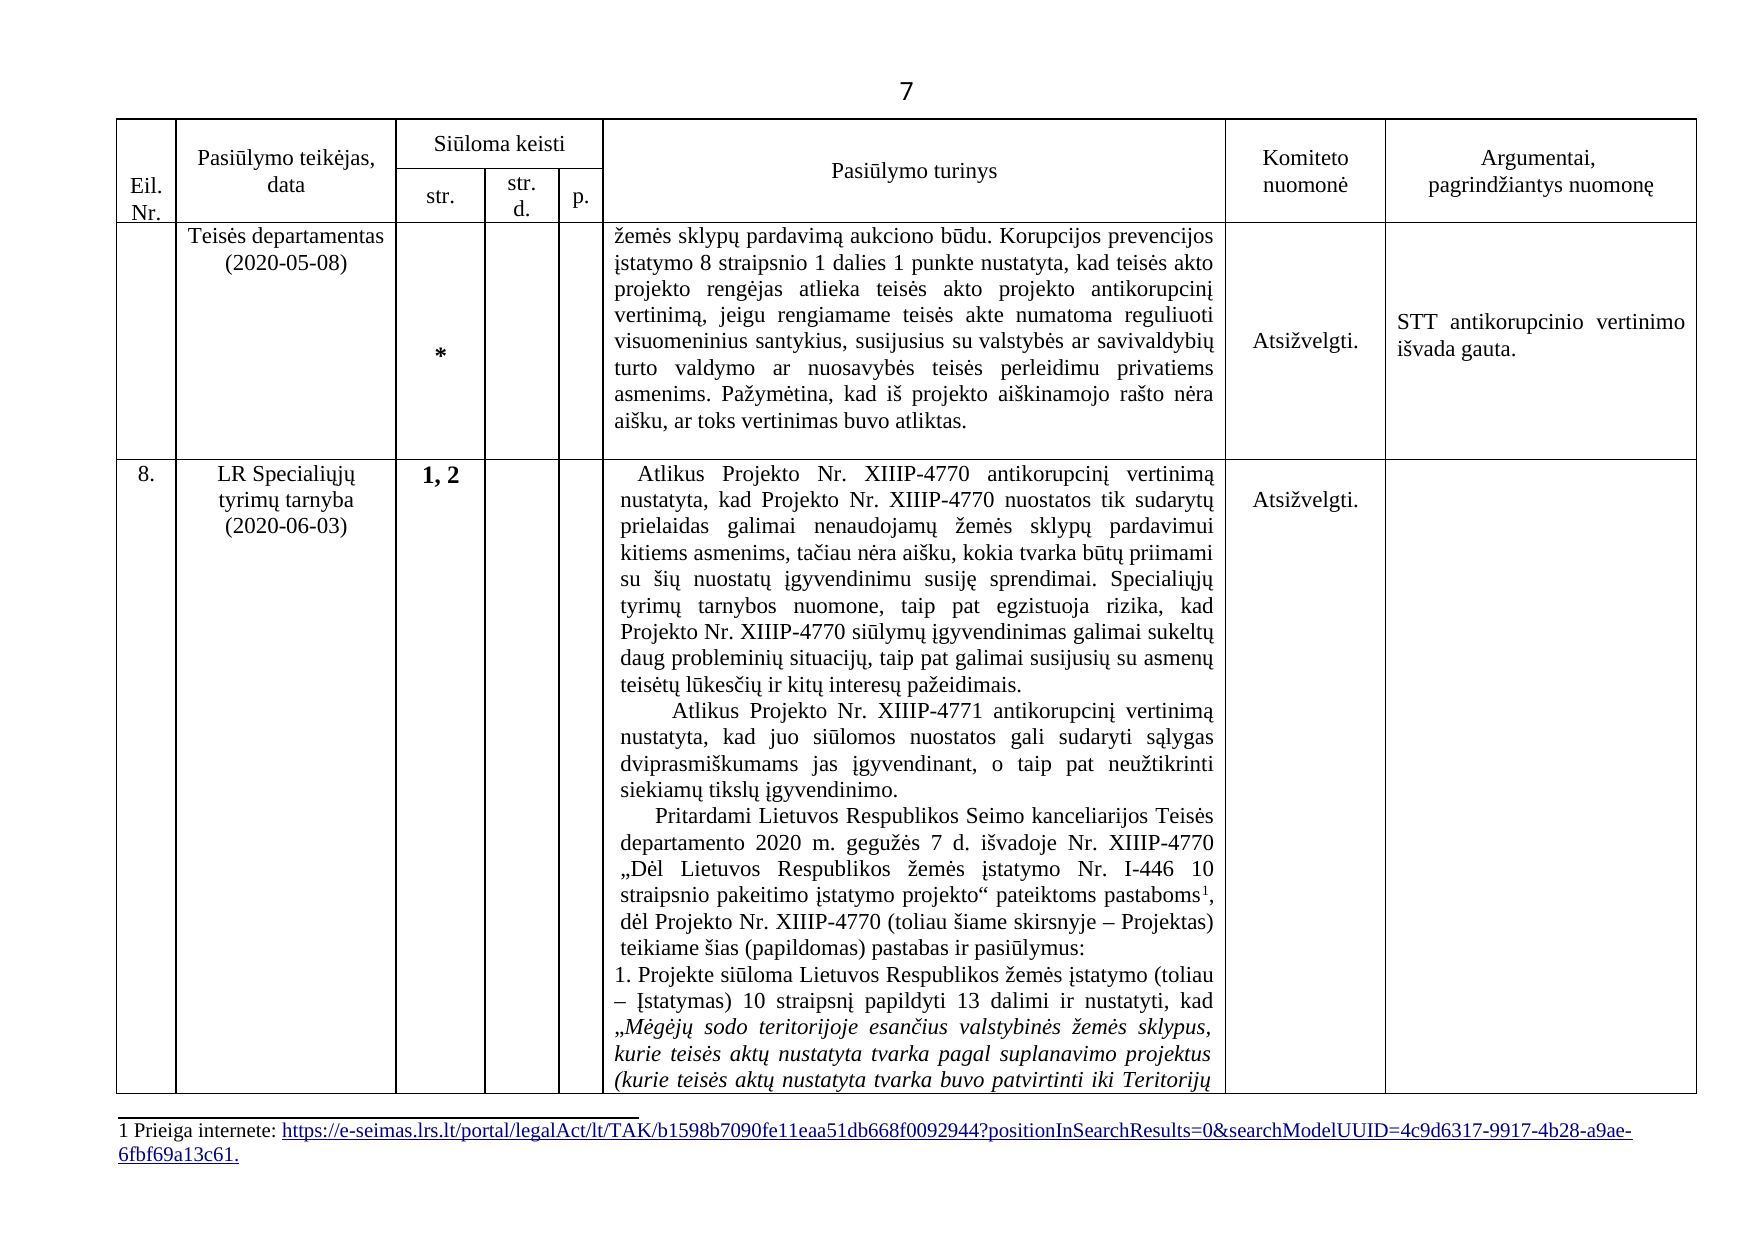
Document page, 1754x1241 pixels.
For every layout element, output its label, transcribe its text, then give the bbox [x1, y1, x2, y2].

table_cell [486, 223, 558, 459]
table_header Argumentai, pagrindžiantys nuomonę [1386, 120, 1696, 222]
table_cell str. [397, 169, 484, 222]
table_header Siūloma keisti [397, 120, 602, 167]
table_header Eil. Nr. [117, 120, 175, 222]
table_cell Atsižvelgti. [1226, 460, 1385, 1092]
table_cell Atlikus Projekto Nr. XIIIP-4770 antikorupcinį vertinimą nustatyta, kad Projekto Nr. XIIIP-4770 nuostatos tik sudarytų prielaidas galimai nenaudojamų žemės sklypų pardavimui kitiems asmenims, tačiau nėra aišku, kokia tvarka būtų priimami su šių nuostatų įgyvendinimu susiję sprendimai. Specialiųjų tyrimų tarnybos nuomone, taip pat egzistuoja rizika, kad Projekto Nr. XIIIP-4770 siūlymų įgyvendinimas galimai sukeltų daug probleminių situacijų, taip pat galimai susijusių su asmenų teisėtų lūkesčių ir kitų interesų pažeidimais. Atlikus Projekto Nr. XIIIP-4771 antikorupcinį vertinimą nustatyta, kad juo siūlomos nuostatos gali sudaryti sąlygas dviprasmiškumams jas įgyvendinant, o taip pat neužtikrinti siekiamų tikslų įgyvendinimo. Pritardami Lietuvos Respublikos Seimo kanceliarijos Teisės departamento 2020 m. gegužės 7 d. išvadoje Nr. XIIIP-4770 „Dėl Lietuvos Respublikos žemės įstatymo Nr. I-446 10 straipsnio pakeitimo įstatymo projekto“ pateiktoms pastaboms, dėl Projekto Nr. XIIIP-4770 (toliau šiame skirsnyje – Projektas) teikiame šias (papildomas) pastabas ir pasiūlymus: 1. Projekte siūloma Lietuvos Respublikos žemės įstatymo (toliau – Įstatymas) 10 straipsnį papildyti 13 dalimi ir nustatyti, kad „Mėgėjų sodo teritorijoje esančius valstybinės žemės sklypus, kurie teisės aktų nustatyta tvarka pagal suplanavimo projektus (kurie teisės aktų nustatyta tvarka buvo patvirtinti iki Teritorijų [604, 460, 1225, 1092]
table_cell [560, 223, 602, 459]
table_cell [486, 460, 558, 1092]
table_cell Teisės departamentas (2020-05-08) [177, 223, 395, 459]
table_cell * [397, 223, 484, 459]
table_cell Atsižvelgti. [1226, 223, 1385, 459]
table_cell p. [560, 169, 602, 222]
table_cell [1386, 460, 1696, 1092]
table_cell LR Specialiųjų tyrimų tarnyba (2020-06-03) [177, 460, 395, 1092]
table_cell 8. [117, 460, 175, 1092]
table_cell 1, 2 [397, 460, 484, 1092]
table_cell [560, 460, 602, 1092]
table_cell str. d. [486, 169, 558, 222]
table_header Komiteto nuomonė [1226, 120, 1385, 222]
table_cell STT antikorupcinio vertinimo išvada gauta. [1386, 223, 1696, 459]
table_cell žemės sklypų pardavimą aukciono būdu. Korupcijos prevencijos įstatymo 8 straipsnio 1 dalies 1 punkte nustatyta, kad teisės akto projekto rengėjas atlieka teisės akto projekto antikorupcinį vertinimą, jeigu rengiamame teisės akte numatoma reguliuoti visuomeninius santykius, susijusius su valstybės ar savivaldybių turto valdymo ar nuosavybės teisės perleidimu privatiems asmenims. Pažymėtina, kad iš projekto aiškinamojo rašto nėra aišku, ar toks vertinimas buvo atliktas. [604, 223, 1225, 459]
table_header Pasiūlymo turinys [604, 120, 1225, 222]
table_cell [117, 223, 175, 459]
table_header Pasiūlymo teikėjas, data [177, 120, 395, 222]
